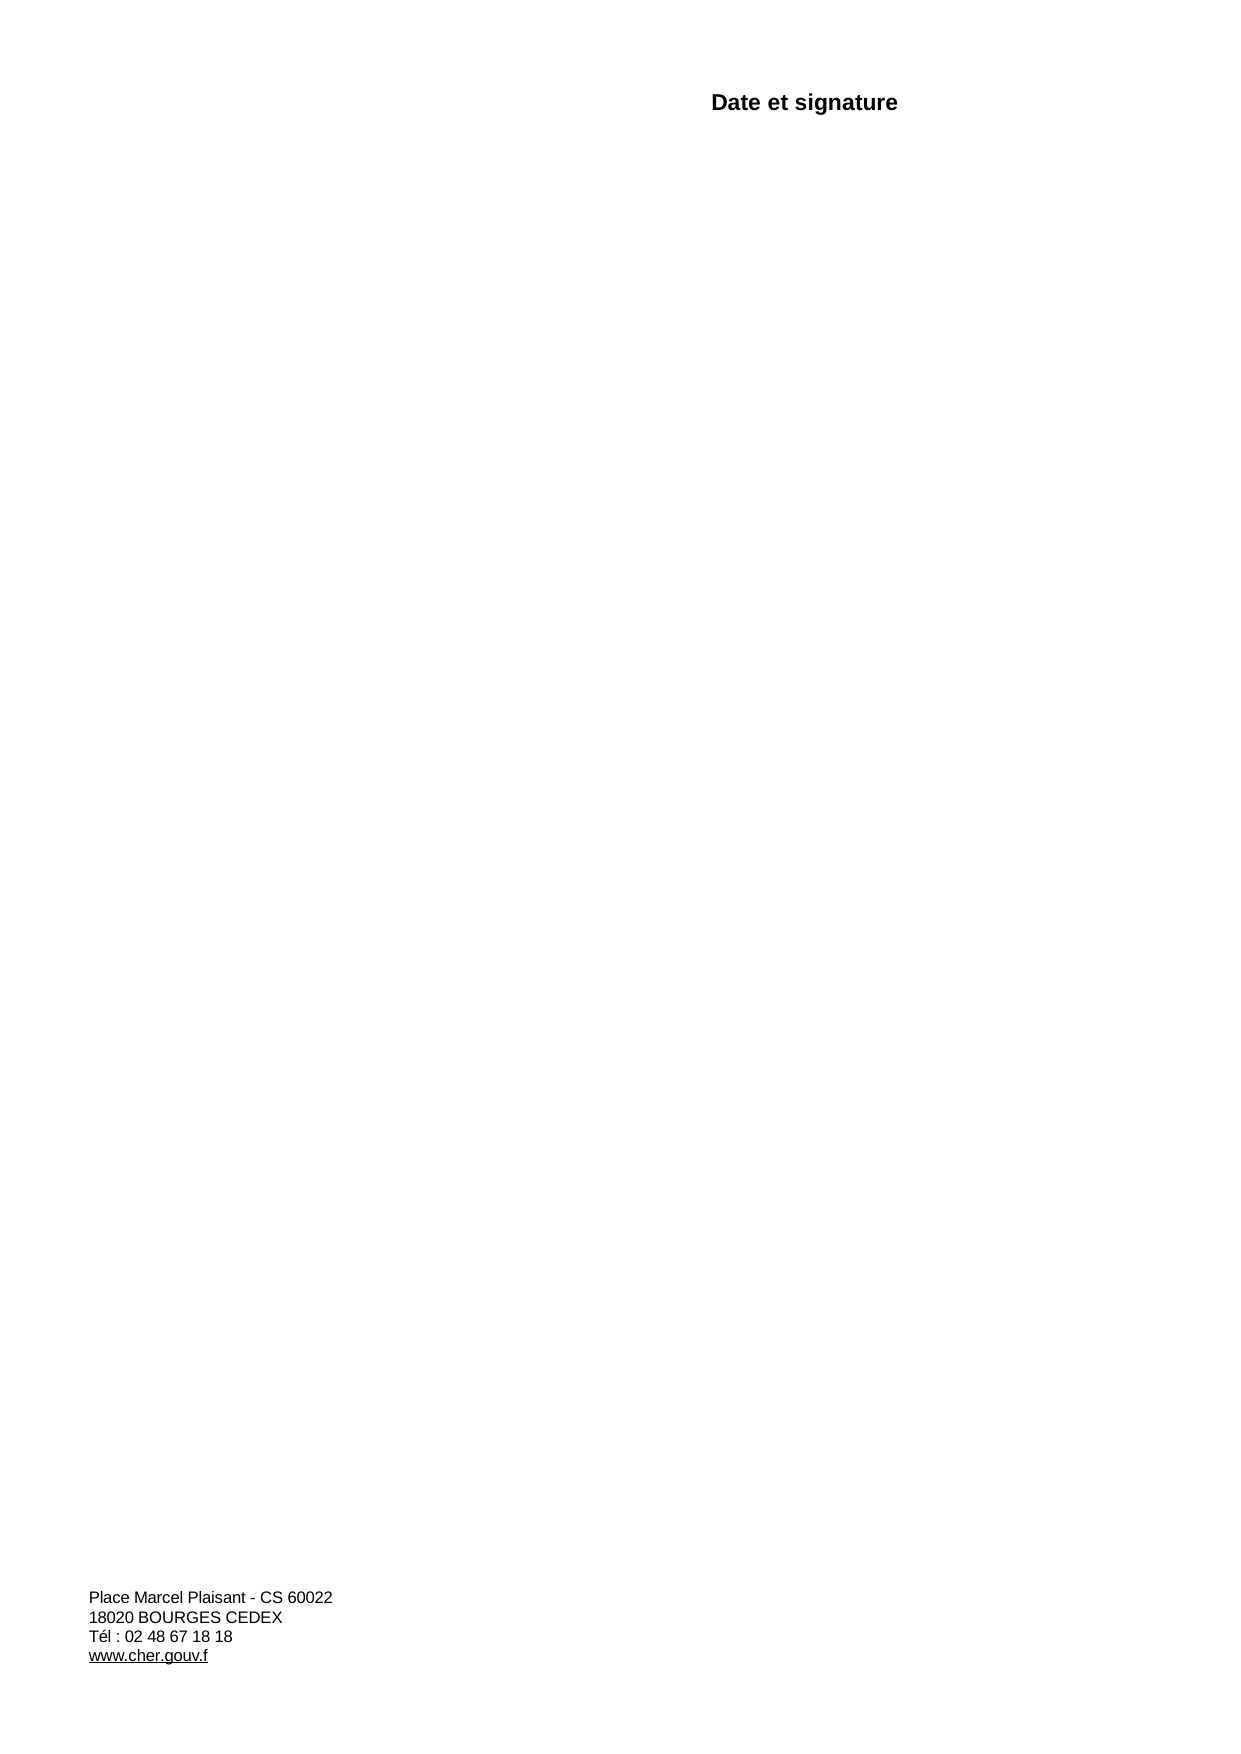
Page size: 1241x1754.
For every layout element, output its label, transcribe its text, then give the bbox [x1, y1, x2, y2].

text Date et signature [88, 88, 1152, 116]
